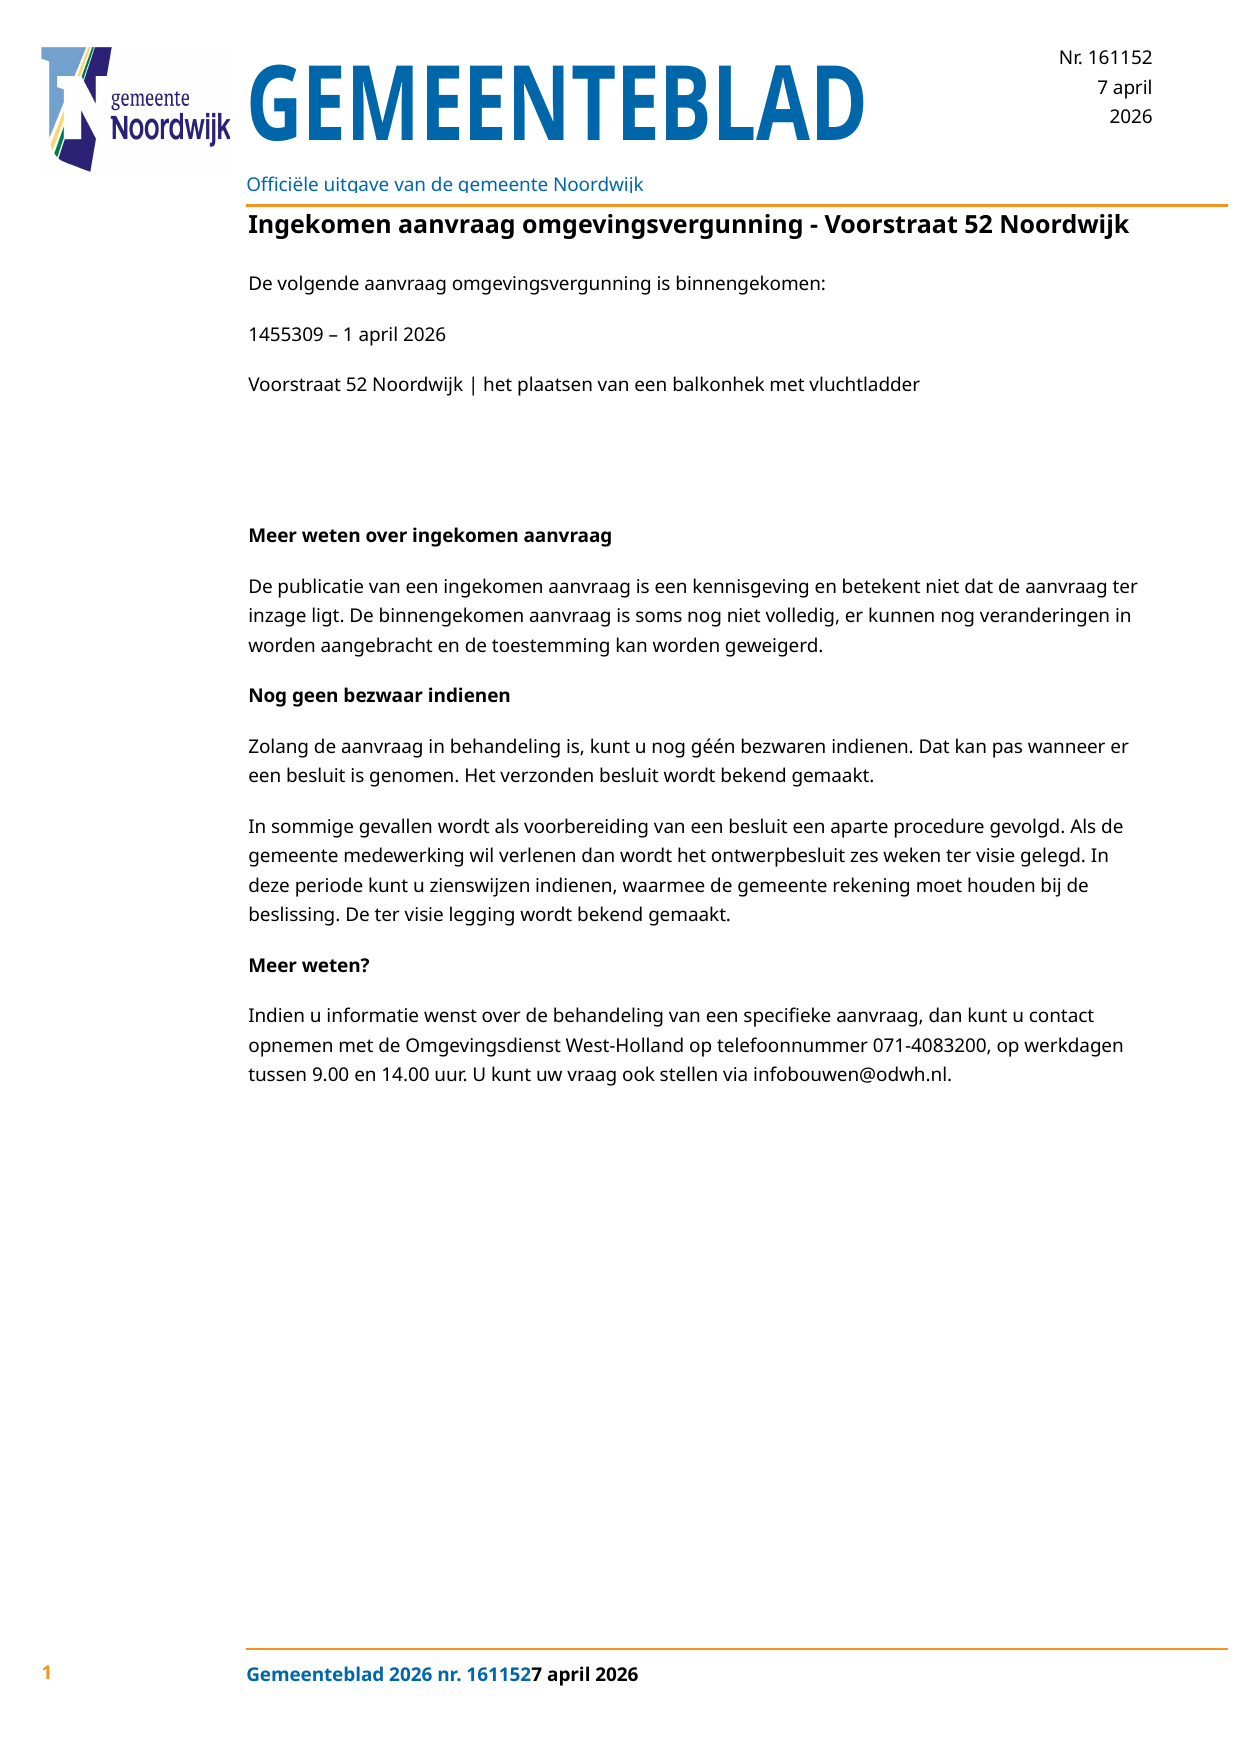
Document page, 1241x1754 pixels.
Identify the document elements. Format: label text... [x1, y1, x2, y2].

text De publicatie van een ingekomen aanvraag is een kennisgeving en betekent niet dat de aanvraag ter inzage ligt. De binnengekomen aanvraag is soms nog niet volledig, er kunnen nog veranderingen in worden aangebracht en de toestemming kan worden geweigerd. [248, 573, 1152, 658]
text De volgende aanvraag omgevingsvergunning is binnengekomen: [248, 270, 1152, 296]
text Ingekomen aanvraag omgevingsvergunning - Voorstraat 52 Noordwijk [248, 207, 1152, 241]
text Indien u informatie wenst over de behandeling van een specifieke aanvraag, dan kunt u contact opnemen met de Omgevingsdienst West-Holland op telefoonnummer 071-4083200, op werkdagen tussen 9.00 en 14.00 uur. U kunt uw vraag ook stellen via infobouwen@odwh.nl. [248, 1002, 1152, 1087]
text Zolang de aanvraag in behandeling is, kunt u nog géén bezwaren indienen. Dat kan pas wanneer er een besluit is genomen. Het verzonden besluit wordt bekend gemaakt. [248, 733, 1152, 788]
text Meer weten? [248, 952, 1152, 978]
text Nog geen bezwaar indienen [248, 682, 1152, 708]
text Voorstraat 52 Noordwijk | het plaatsen van een balkonhek met vluchtladder [248, 371, 1152, 397]
text In sommige gevallen wordt als voorbereiding van een besluit een aparte procedure gevolgd. Als de gemeente medewerking wil verlenen dan wordt het ontwerpbesluit zes weken ter visie gelegd. In deze periode kunt u zienswijzen indienen, waarmee de gemeente rekening moet houden bij de beslissing. De ter visie legging wordt bekend gemaakt. [248, 813, 1152, 927]
text 1455309 – 1 april 2026 [248, 321, 1152, 346]
text Meer weten over ingekomen aanvraag [248, 522, 1152, 548]
picture [41, 47, 231, 172]
